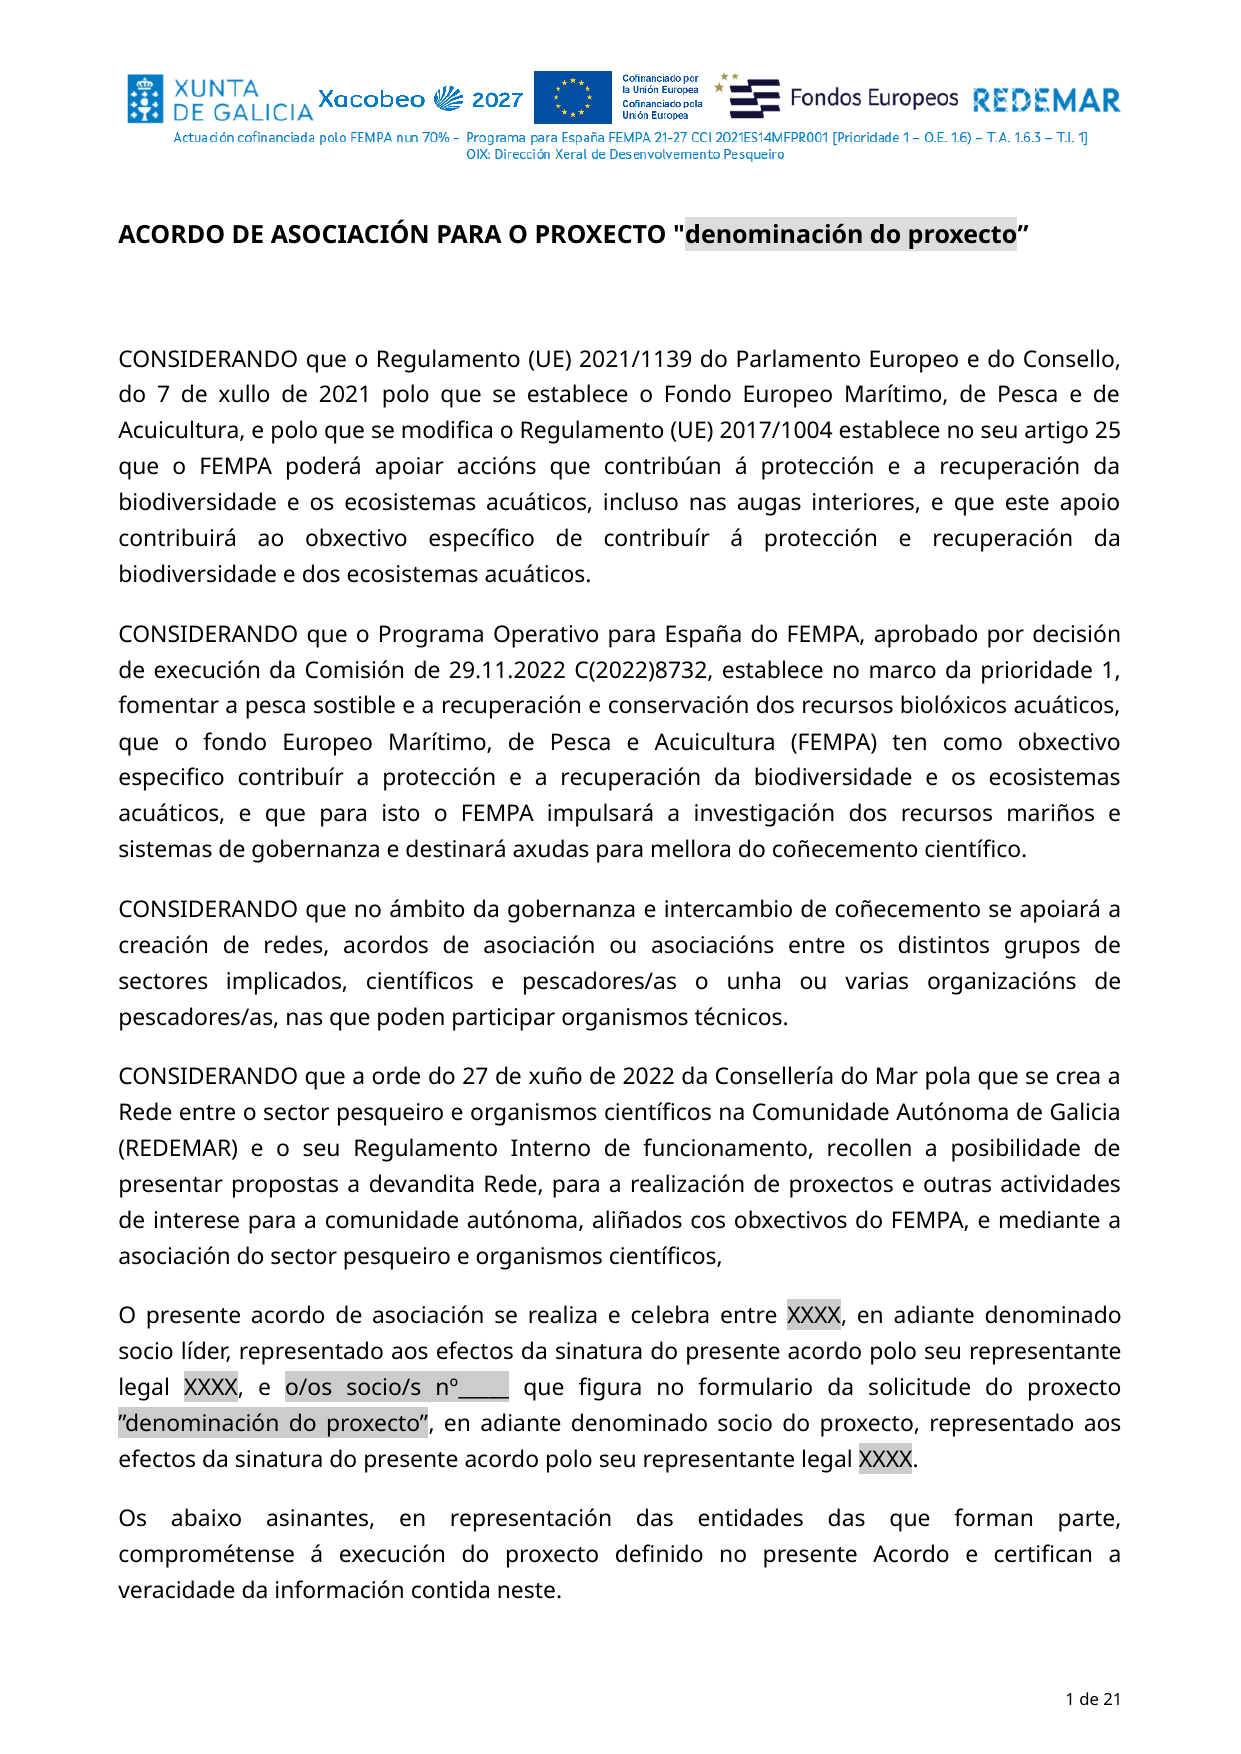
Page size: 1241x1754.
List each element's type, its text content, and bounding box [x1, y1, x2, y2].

text CONSIDERANDO que a orde do 27 de xuño de 2022 da Consellería do Mar pola que se crea a Rede entre o sector pesqueiro e organismos científicos na Comunidade Autónoma de Galicia (REDEMAR) e o seu Regulamento Interno de funcionamento, recollen a posibilidade de presentar propostas a devandita Rede, para a realización de proxectos e outras actividades de interese para a comunidade autónoma, aliñados cos obxectivos do FEMPA, e mediante a asociación do sector pesqueiro e organismos científicos, [118, 1060, 1122, 1271]
text CONSIDERANDO que no ámbito da gobernanza e intercambio de coñecemento se apoiará a creación de redes, acordos de asociación ou asociacións entre os distintos grupos de sectores implicados, científicos e pescadores/as o unha ou varias organizacións de pescadores/as, nas que poden participar organismos técnicos. [118, 893, 1122, 1032]
text ACORDO DE ASOCIACIÓN PARA O PROXECTO "denominación do proxecto” [118, 217, 1122, 251]
text O presente acordo de asociación se realiza e celebra entre XXXX, en adiante denominado socio líder, representado aos efectos da sinatura do presente acordo polo seu representante legal XXXX, e o/os socio/s nº_____ que figura no formulario da solicitude do proxecto ”denominación do proxecto”, en adiante denominado socio do proxecto, representado aos efectos da sinatura do presente acordo polo seu representante legal XXXX. [118, 1299, 1122, 1474]
text CONSIDERANDO que o Programa Operativo para España do FEMPA, aprobado por decisión de execución da Comisión de 29.11.2022 C(2022)8732, establece no marco da prioridade 1, fomentar a pesca sostible e a recuperación e conservación dos recursos biolóxicos acuáticos, que o fondo Europeo Marítimo, de Pesca e Acuicultura (FEMPA) ten como obxectivo especifico contribuír a protección e a recuperación da biodiversidade e os ecosistemas acuáticos, e que para isto o FEMPA impulsará a investigación dos recursos mariños e sistemas de gobernanza e destinará axudas para mellora do coñecemento científico. [118, 618, 1122, 864]
text CONSIDERANDO que o Regulamento (UE) 2021/1139 do Parlamento Europeo e do Consello, do 7 de xullo de 2021 polo que se establece o Fondo Europeo Marítimo, de Pesca e de Acuicultura, e polo que se modifica o Regulamento (UE) 2017/1004 establece no seu artigo 25 que o FEMPA poderá apoiar accións que contribúan á protección e a recuperación da biodiversidade e os ecosistemas acuáticos, incluso nas augas interiores, e que este apoio contribuirá ao obxectivo específico de contribuír á protección e recuperación da biodiversidade e dos ecosistemas acuáticos. [118, 342, 1122, 589]
picture [118, 63, 1123, 164]
text Os abaixo asinantes, en representación das entidades das que forman parte, comprométense á execución do proxecto definido no presente Acordo e certifican a veracidade da información contida neste. [118, 1502, 1122, 1606]
